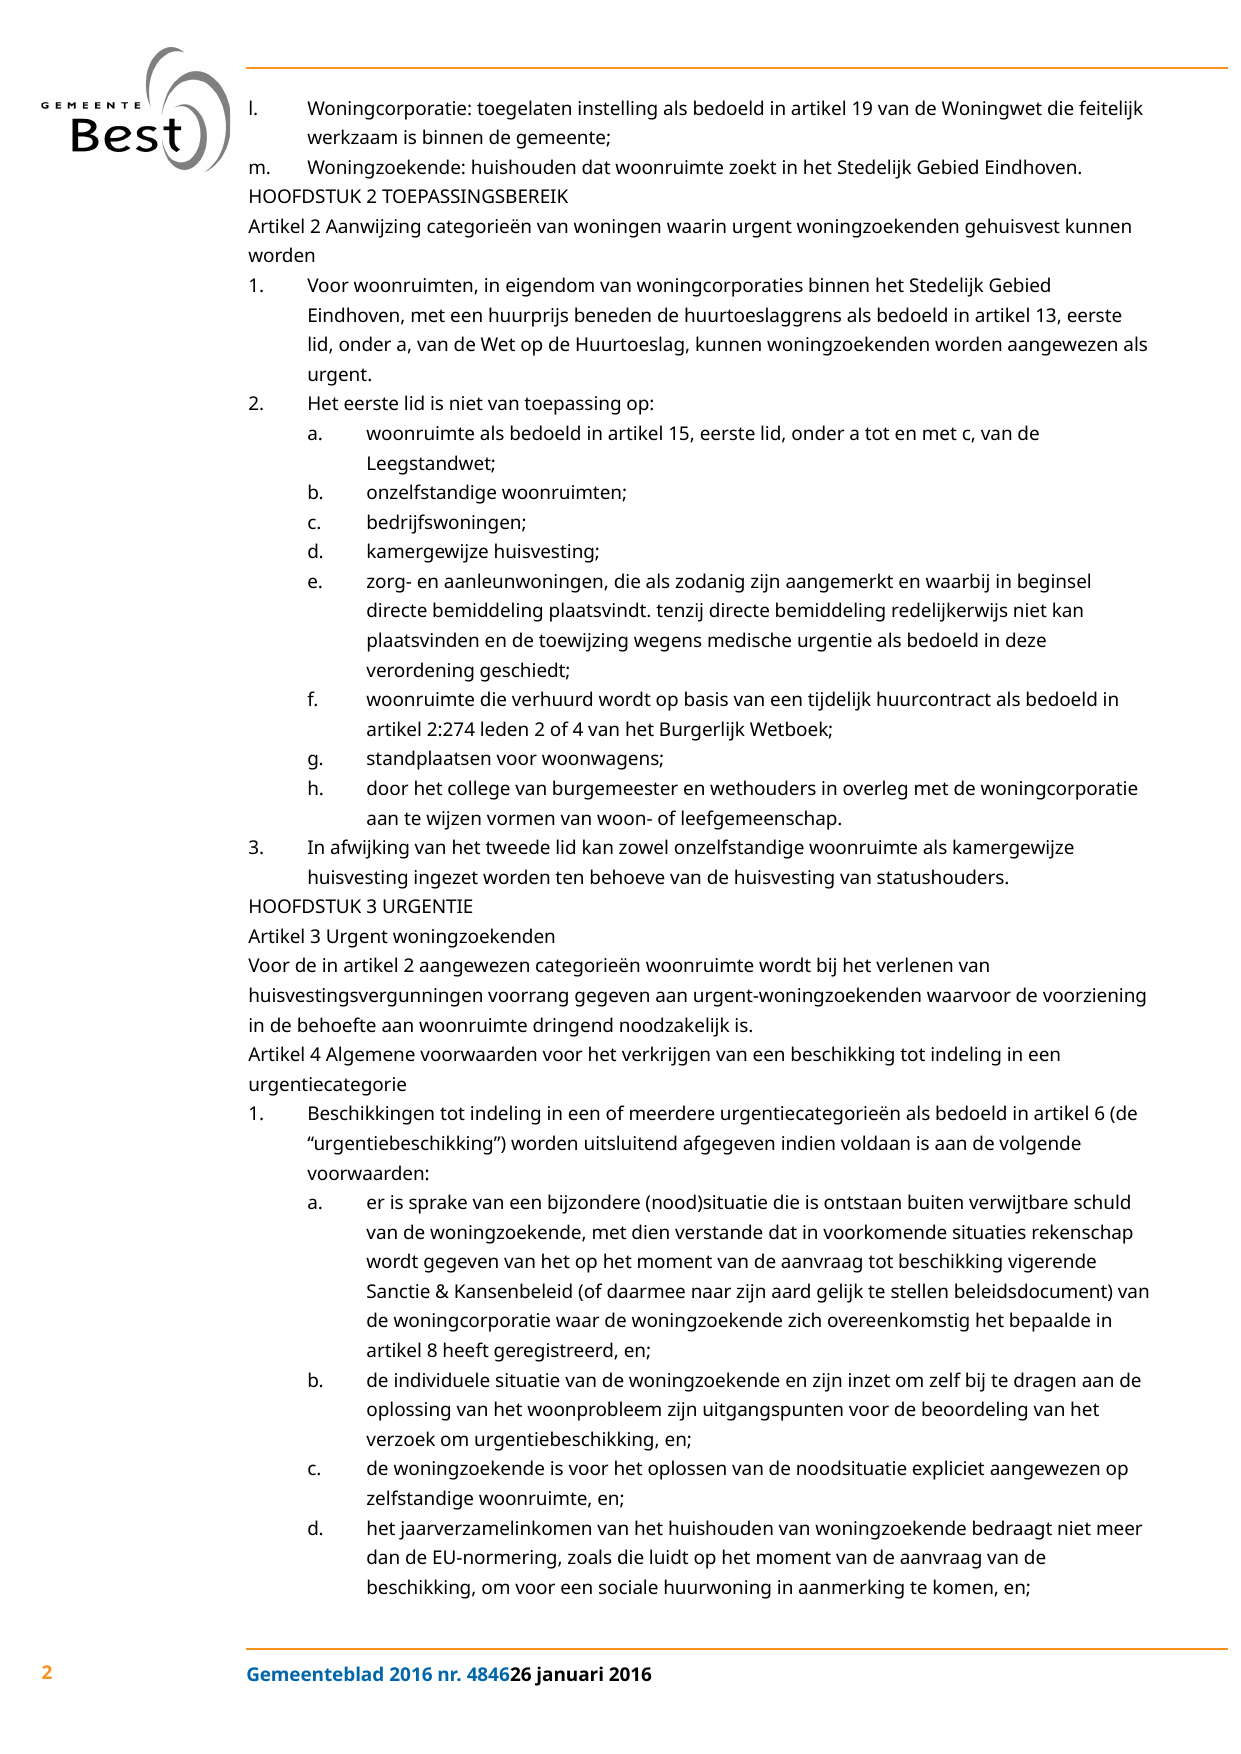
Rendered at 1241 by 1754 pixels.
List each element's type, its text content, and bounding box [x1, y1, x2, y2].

list de individuele situatie van de woningzoekende en zijn inzet om zelf bij te dragen aan de oplossing van het woonprobleem zijn uitgangspunten voor de beoordeling van het verzoek om urgentiebeschikking, en; [307, 1367, 1152, 1452]
text Artikel 2 Aanwijzing categorieën van woningen waarin urgent woningzoekenden gehuisvest kunnen worden [248, 213, 1152, 268]
list door het college van burgemeester en wethouders in overleg met de woningcorporatie aan te wijzen vormen van woon- of leefgemeenschap. [307, 775, 1152, 831]
list woonruimte die verhuurd wordt op basis van een tijdelijk huurcontract als bedoeld in artikel 2:274 leden 2 of 4 van het Burgerlijk Wetboek; [307, 686, 1152, 742]
list Woningcorporatie: toegelaten instelling als bedoeld in artikel 19 van de Woningwet die feitelijk werkzaam is binnen de gemeente; [248, 95, 1152, 150]
list standplaatsen voor woonwagens; [307, 746, 1152, 771]
list er is sprake van een bijzondere (nood)situatie die is ontstaan buiten verwijtbare schuld van de woningzoekende, met dien verstande dat in voorkomende situaties rekenschap wordt gegeven van het op het moment van de aanvraag tot beschikking vigerende Sanctie & Kansenbeleid (of daarmee naar zijn aard gelijk te stellen beleidsdocument) van de woningcorporatie waar de woningzoekende zich overeenkomstig het bepaalde in artikel 8 heeft geregistreerd, en; [307, 1189, 1152, 1363]
text Artikel 4 Algemene voorwaarden voor het verkrijgen van een beschikking tot indeling in een urgentiecategorie [248, 1041, 1152, 1097]
picture [41, 47, 231, 172]
text HOOFDSTUK 2 TOEPASSINGSBEREIK [248, 183, 1152, 209]
list de woningzoekende is voor het oplossen van de noodsituatie expliciet aangewezen op zelfstandige woonruimte, en; [307, 1456, 1152, 1511]
list het jaarverzamelinkomen van het huishouden van woningzoekende bedraagt niet meer dan de EU-normering, zoals die luidt op het moment van de aanvraag van de beschikking, om voor een sociale huurwoning in aanmerking te komen, en; [307, 1515, 1152, 1600]
text HOOFDSTUK 3 URGENTIE [248, 893, 1152, 919]
text Voor de in artikel 2 aangewezen categorieën woonruimte wordt bij het verlenen van huisvestingsvergunningen voorrang gegeven aan urgent-woningzoekenden waarvoor de voorziening in de behoefte aan woonruimte dringend noodzakelijk is. [248, 953, 1152, 1038]
list Woningzoekende: huishouden dat woonruimte zoekt in het Stedelijk Gebied Eindhoven. [248, 154, 1152, 180]
list Voor woonruimten, in eigendom van woningcorporaties binnen het Stedelijk Gebied Eindhoven, met een huurprijs beneden de huurtoeslaggrens als bedoeld in artikel 13, eerste lid, onder a, van de Wet op de Huurtoeslag, kunnen woningzoekenden worden aangewezen als urgent. [248, 272, 1152, 387]
list bedrijfswoningen; [307, 509, 1152, 535]
list Beschikkingen tot indeling in een of meerdere urgentiecategorieën als bedoeld in artikel 6 (de “urgentiebeschikking”) worden uitsluitend afgegeven indien voldaan is aan de volgende voorwaarden: [248, 1101, 1152, 1186]
list onzelfstandige woonruimten; [307, 479, 1152, 505]
text Artikel 3 Urgent woningzoekenden [248, 923, 1152, 949]
list zorg- en aanleunwoningen, die als zodanig zijn aangemerkt en waarbij in beginsel directe bemiddeling plaatsvindt. tenzij directe bemiddeling redelijkerwijs niet kan plaatsvinden en de toewijzing wegens medische urgentie als bedoeld in deze verordening geschiedt; [307, 568, 1152, 683]
list woonruimte als bedoeld in artikel 15, eerste lid, onder a tot en met c, van de Leegstandwet; [307, 420, 1152, 476]
list kamergewijze huisvesting; [307, 538, 1152, 564]
list Het eerste lid is niet van toepassing op: [248, 391, 1152, 416]
list In afwijking van het tweede lid kan zowel onzelfstandige woonruimte als kamergewijze huisvesting ingezet worden ten behoeve van de huisvesting van statushouders. [248, 834, 1152, 890]
